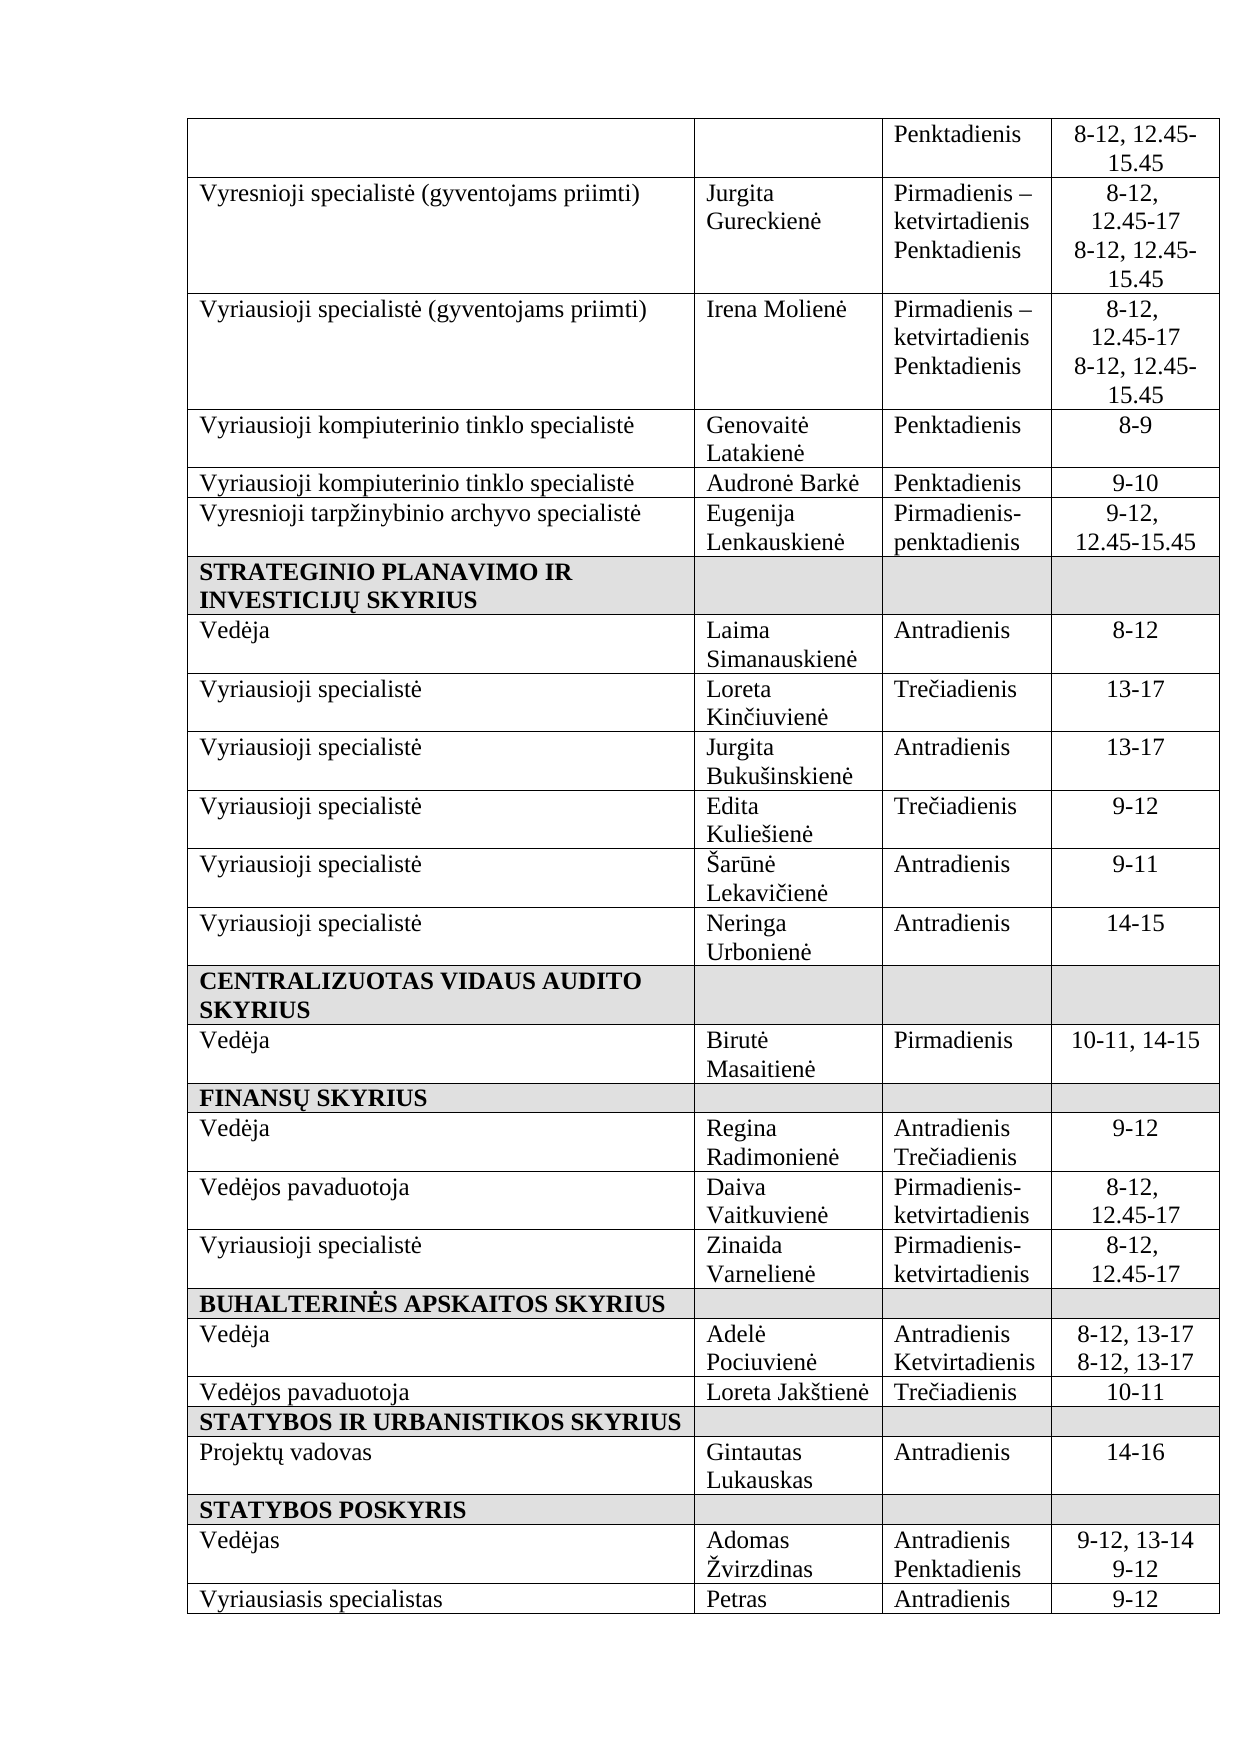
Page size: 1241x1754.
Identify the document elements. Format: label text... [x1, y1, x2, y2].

table_cell [883, 1084, 1051, 1112]
table_cell Zinaida Varnelienė [695, 1230, 882, 1288]
table_cell Trečiadienis [883, 1377, 1051, 1406]
table_cell Antradienis [883, 908, 1051, 965]
table_cell [883, 557, 1051, 614]
table_cell 10-11, 14-15 [1052, 1025, 1219, 1082]
table_cell [883, 1289, 1051, 1318]
table_cell Antradienis Trečiadienis [883, 1113, 1051, 1171]
table_cell Edita Kuliešienė [695, 791, 882, 848]
table_cell Antradienis [883, 615, 1051, 673]
table_cell Audronė Barkė [695, 468, 882, 497]
table_cell Vyresnioji specialistė (gyventojams priimti) [188, 178, 694, 293]
table_cell Antradienis [883, 849, 1051, 907]
table_cell Adelė Pociuvienė [695, 1319, 882, 1376]
table_cell Pirmadienis – ketvirtadienis Penktadienis [883, 294, 1051, 409]
table_cell [883, 966, 1051, 1024]
table_cell [1052, 1084, 1219, 1112]
table_cell Daiva Vaitkuvienė [695, 1172, 882, 1229]
table_cell Vedėja [188, 1113, 694, 1171]
table_cell Pirmadienis – ketvirtadienis Penktadienis [883, 178, 1051, 293]
table_cell [1052, 1289, 1219, 1318]
table_cell Pirmadienis- ketvirtadienis [883, 1172, 1051, 1229]
table_cell 13-17 [1052, 732, 1219, 790]
table_cell Antradienis [883, 1584, 1051, 1612]
table_cell Loreta Jakštienė [695, 1377, 882, 1406]
table_cell 8-12, 12.45-15.45 [1052, 119, 1219, 177]
table_cell 10-11 [1052, 1377, 1219, 1406]
table_cell 9-12 [1052, 791, 1219, 848]
table_cell Adomas Žvirzdinas [695, 1525, 882, 1583]
table_cell Pirmadienis- ketvirtadienis [883, 1230, 1051, 1288]
table_cell Antradienis Ketvirtadienis [883, 1319, 1051, 1376]
table_cell [1052, 1495, 1219, 1524]
table_cell Jurgita Bukušinskienė [695, 732, 882, 790]
table_cell Genovaitė Latakienė [695, 410, 882, 467]
table_cell Vedėja [188, 1319, 694, 1376]
table_cell 9-10 [1052, 468, 1219, 497]
table_cell 8-12, 12.45-17 8-12, 12.45-15.45 [1052, 178, 1219, 293]
table_cell BUHALTERINĖS APSKAITOS SKYRIUS [188, 1289, 694, 1318]
table_cell Vyriausioji specialistė [188, 674, 694, 731]
table_cell Antradienis Penktadienis [883, 1525, 1051, 1583]
table_cell [188, 119, 694, 177]
table_cell [695, 1407, 882, 1436]
table_cell STATYBOS POSKYRIS [188, 1495, 694, 1524]
table_cell Vyriausioji specialistė (gyventojams priimti) [188, 294, 694, 409]
table_cell 13-17 [1052, 674, 1219, 731]
table_cell 8-12, 12.45-17 [1052, 1172, 1219, 1229]
table_cell [695, 119, 882, 177]
table_cell Vyriausioji specialistė [188, 732, 694, 790]
table_cell Laima Simanauskienė [695, 615, 882, 673]
table_cell Penktadienis [883, 119, 1051, 177]
table_cell [1052, 966, 1219, 1024]
table_cell 8-12 [1052, 615, 1219, 673]
table_cell 8-12, 13-17 8-12, 13-17 [1052, 1319, 1219, 1376]
table_cell Vedėja [188, 615, 694, 673]
table_cell Vedėja [188, 1025, 694, 1082]
table_cell [1052, 1407, 1219, 1436]
table_cell CENTRALIZUOTAS VIDAUS AUDITO SKYRIUS [188, 966, 694, 1024]
table_cell 9-12 [1052, 1584, 1219, 1612]
table_cell Vyresnioji tarpžinybinio archyvo specialistė [188, 498, 694, 556]
table_cell Vyriausioji kompiuterinio tinklo specialistė [188, 410, 694, 467]
table_cell STATYBOS IR URBANISTIKOS SKYRIUS [188, 1407, 694, 1436]
table_cell Vedėjas [188, 1525, 694, 1583]
table_cell [695, 1084, 882, 1112]
table_cell Vyriausioji kompiuterinio tinklo specialistė [188, 468, 694, 497]
table_cell 9-11 [1052, 849, 1219, 907]
table_cell Neringa Urbonienė [695, 908, 882, 965]
table_cell Antradienis [883, 732, 1051, 790]
table_cell Petras [695, 1584, 882, 1612]
table_cell Trečiadienis [883, 674, 1051, 731]
table_cell Jurgita Gureckienė [695, 178, 882, 293]
table_cell Vyriausiasis specialistas [188, 1584, 694, 1612]
table_cell 8-12, 12.45-17 8-12, 12.45-15.45 [1052, 294, 1219, 409]
table_cell STRATEGINIO PLANAVIMO IR INVESTICIJŲ SKYRIUS [188, 557, 694, 614]
table_cell Pirmadienis [883, 1025, 1051, 1082]
table_cell Šarūnė Lekavičienė [695, 849, 882, 907]
table_cell Projektų vadovas [188, 1437, 694, 1494]
table_cell 8-9 [1052, 410, 1219, 467]
table_cell Vyriausioji specialistė [188, 908, 694, 965]
table_cell [695, 1289, 882, 1318]
table_cell Penktadienis [883, 468, 1051, 497]
table_cell 9-12 [1052, 1113, 1219, 1171]
table_cell [883, 1407, 1051, 1436]
table_cell Gintautas Lukauskas [695, 1437, 882, 1494]
table_cell Eugenija Lenkauskienė [695, 498, 882, 556]
table_cell [695, 1495, 882, 1524]
table_cell [883, 1495, 1051, 1524]
table_cell Trečiadienis [883, 791, 1051, 848]
table_cell [695, 557, 882, 614]
table_cell 9-12, 12.45-15.45 [1052, 498, 1219, 556]
table_cell [1052, 557, 1219, 614]
table_cell 14-15 [1052, 908, 1219, 965]
table_cell Regina Radimonienė [695, 1113, 882, 1171]
table_cell Vyriausioji specialistė [188, 849, 694, 907]
table_cell Antradienis [883, 1437, 1051, 1494]
table_cell Vyriausioji specialistė [188, 791, 694, 848]
table_cell Vedėjos pavaduotoja [188, 1377, 694, 1406]
table_cell FINANSŲ SKYRIUS [188, 1084, 694, 1112]
table_cell Vedėjos pavaduotoja [188, 1172, 694, 1229]
table_cell Birutė Masaitienė [695, 1025, 882, 1082]
table_cell Vyriausioji specialistė [188, 1230, 694, 1288]
table_cell 9-12, 13-14 9-12 [1052, 1525, 1219, 1583]
table_cell 14-16 [1052, 1437, 1219, 1494]
table_cell Loreta Kinčiuvienė [695, 674, 882, 731]
table_cell Pirmadienis-penktadienis [883, 498, 1051, 556]
table_cell Irena Molienė [695, 294, 882, 409]
table_cell [695, 966, 882, 1024]
table_cell 8-12, 12.45-17 [1052, 1230, 1219, 1288]
table_cell Penktadienis [883, 410, 1051, 467]
